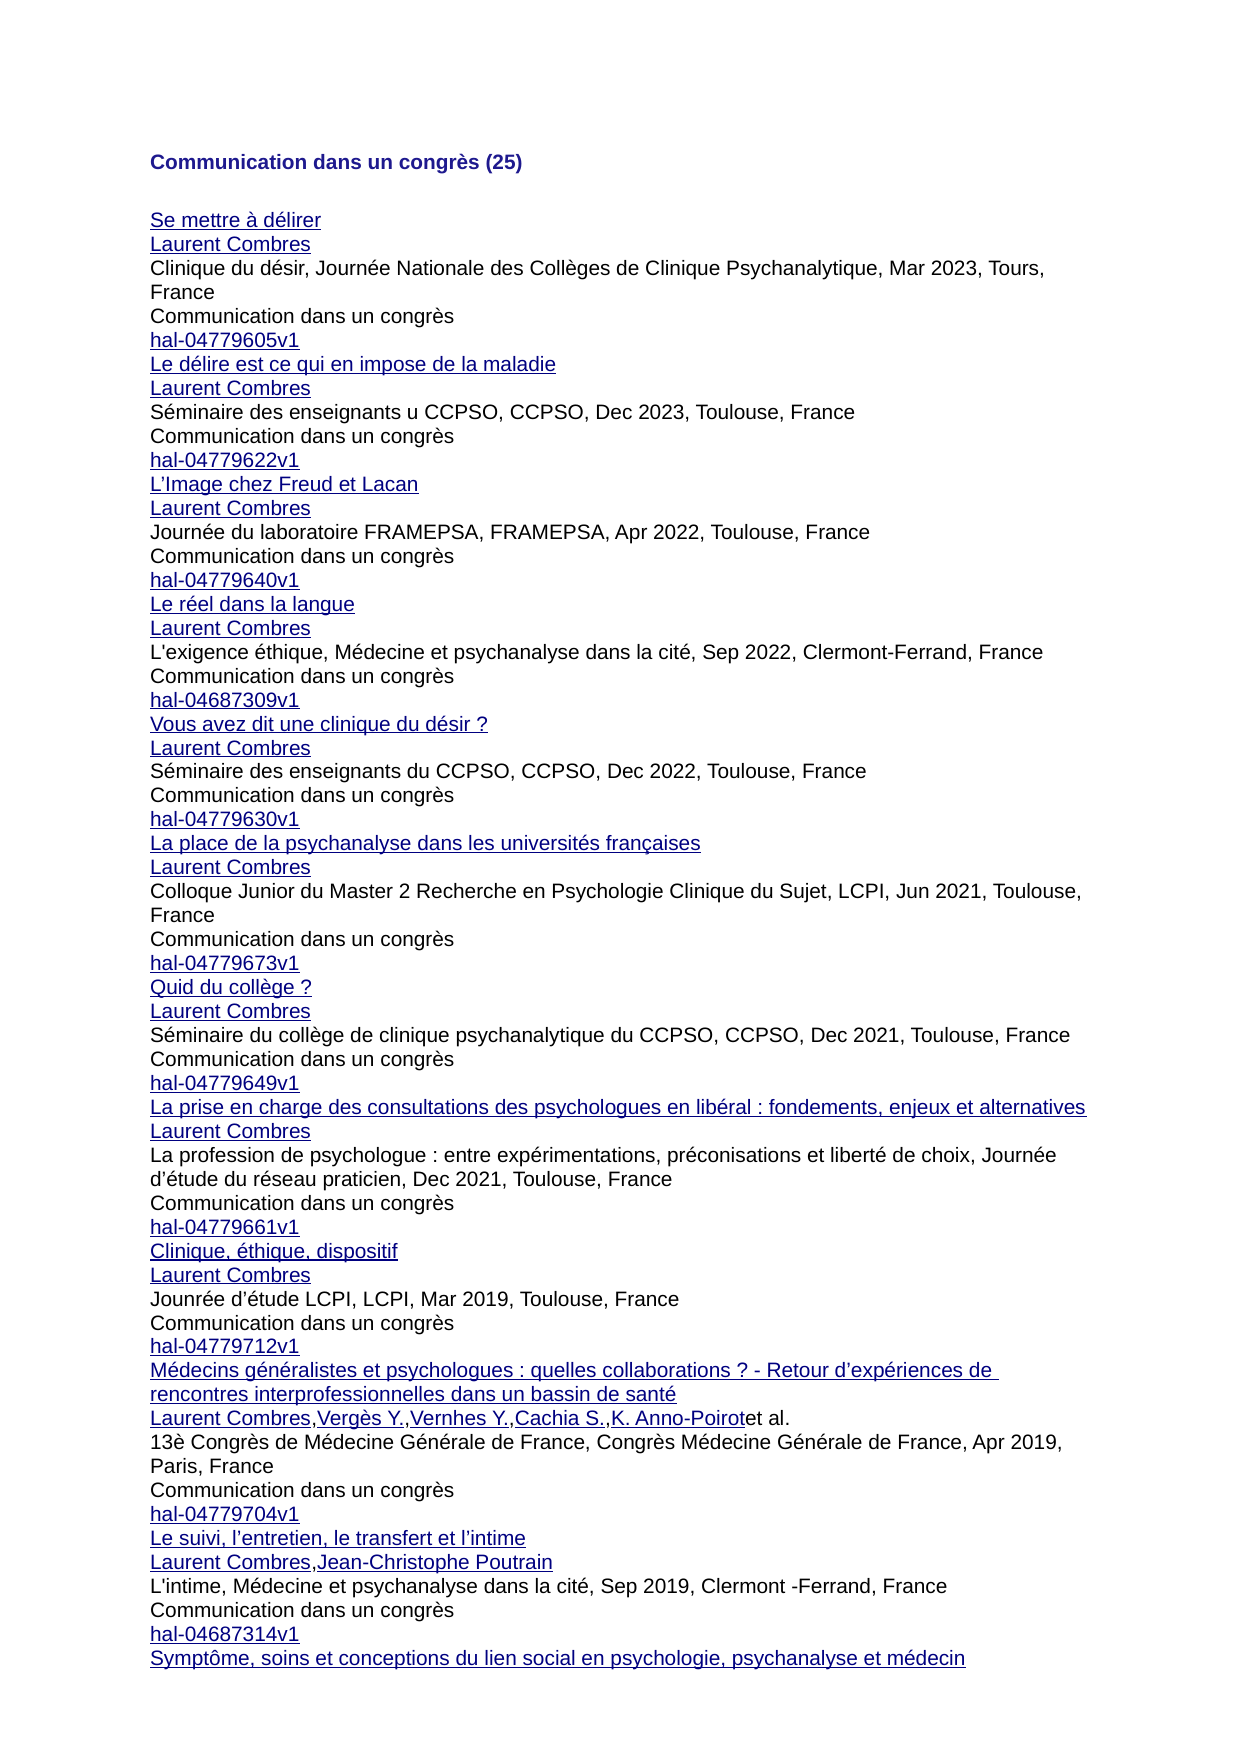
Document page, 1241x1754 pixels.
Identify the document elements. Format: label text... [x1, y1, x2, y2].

table_cell Clinique, éthique, dispositif Laurent Combres Jounrée d’étude LCPI, LCPI, Mar 2019, Toulouse, France Communication dans un congrès hal-04779712v1 [150, 1239, 1090, 1358]
table_cell Vous avez dit une clinique du désir ? Laurent Combres Séminaire des enseignants du CCPSO, CCPSO, Dec 2022, Toulouse, France Communication dans un congrès hal-04779630v1 [150, 711, 1090, 831]
table_cell Le réel dans la langue Laurent Combres L'exigence éthique, Médecine et psychanalyse dans la cité, Sep 2022, Clermont-Ferrand, France Communication dans un congrès hal-04687309v1 [150, 592, 1090, 711]
table_cell Le délire est ce qui en impose de la maladie Laurent Combres Séminaire des enseignants u CCPSO, CCPSO, Dec 2023, Toulouse, France Communication dans un congrès hal-04779622v1 [150, 352, 1090, 472]
table_cell Quid du collège ? Laurent Combres Séminaire du collège de clinique psychanalytique du CCPSO, CCPSO, Dec 2021, Toulouse, France Communication dans un congrès hal-04779649v1 [150, 975, 1090, 1095]
table_cell Médecins généralistes et psychologues : quelles collaborations ? - Retour d’expériences de rencontres interprofessionnelles dans un bassin de santé Laurent Combres,Vergès Y.,Vernhes Y.,Cachia S.,K. Anno-Poirotet al. 13è Congrès de Médecine Générale de France, Congrès Médecine Générale de France, Apr 2019, Paris, France Communication dans un congrès hal-04779704v1 [150, 1358, 1090, 1526]
table_cell L’Image chez Freud et Lacan Laurent Combres Journée du laboratoire FRAMEPSA, FRAMEPSA, Apr 2022, Toulouse, France Communication dans un congrès hal-04779640v1 [150, 472, 1090, 592]
subtitle Communication dans un congrès (25) [150, 150, 1090, 174]
table_cell Le suivi, l’entretien, le transfert et l’intime Laurent Combres,Jean-Christophe Poutrain L'intime, Médecine et psychanalyse dans la cité, Sep 2019, Clermont -Ferrand, France Communication dans un congrès hal-04687314v1 [150, 1526, 1090, 1646]
table_header Se mettre à délirer Laurent Combres Clinique du désir, Journée Nationale des Collèges de Clinique Psychanalytique, Mar 2023, Tours, France Communication dans un congrès hal-04779605v1 [150, 208, 1090, 352]
table_cell La place de la psychanalyse dans les universités françaises Laurent Combres Colloque Junior du Master 2 Recherche en Psychologie Clinique du Sujet, LCPI, Jun 2021, Toulouse, France Communication dans un congrès hal-04779673v1 [150, 831, 1090, 975]
table_cell Symptôme, soins et conceptions du lien social en psychologie, psychanalyse et médecin [150, 1646, 1090, 1670]
table_cell La prise en charge des consultations des psychologues en libéral : fondements, enjeux et alternatives Laurent Combres La profession de psychologue : entre expérimentations, préconisations et liberté de choix, Journée d’étude du réseau praticien, Dec 2021, Toulouse, France Communication dans un congrès hal-04779661v1 [150, 1095, 1090, 1238]
